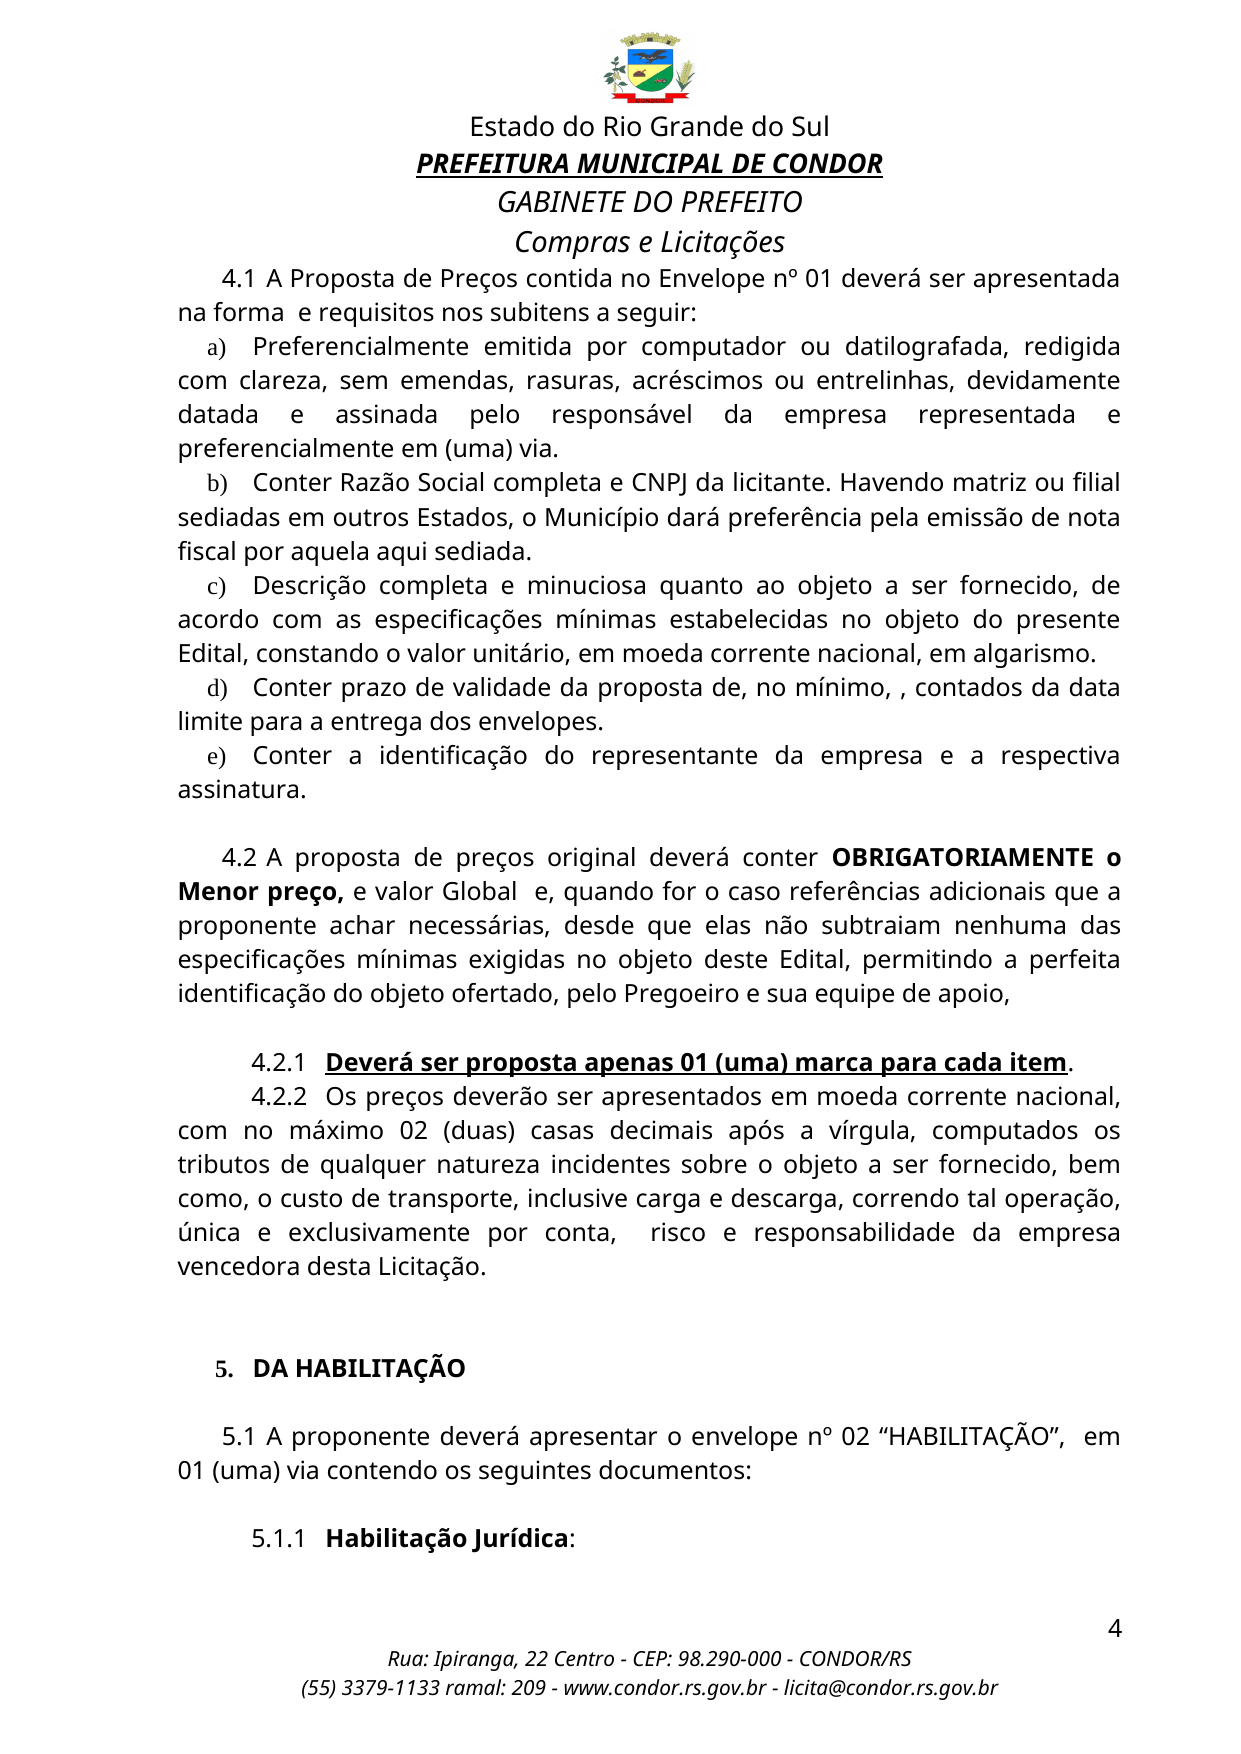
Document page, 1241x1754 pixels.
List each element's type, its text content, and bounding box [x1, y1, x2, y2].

list Conter a identificação do representante da empresa e a respectiva assinatura. [177, 738, 1122, 806]
picture [602, 29, 698, 108]
list Preferencialmente emitida por computador ou datilografada, redigida com clareza, sem emendas, rasuras, acréscimos ou entrelinhas, devidamente datada e assinada pelo responsável da empresa representada e preferencialmente em (uma) via. [177, 329, 1122, 465]
list Deverá ser proposta apenas 01 (uma) marca para cada item. [177, 1044, 1122, 1078]
list Conter Razão Social completa e CNPJ da licitante. Havendo matriz ou filial sediadas em outros Estados, o Município dará preferência pela emissão de nota fiscal por aquela aqui sediada. [177, 465, 1122, 567]
list A Proposta de Preços contida no Envelope nº 01 deverá ser apresentada na forma e requisitos nos subitens a seguir: [177, 261, 1122, 329]
list DA HABILITAÇÃO [215, 1351, 1122, 1385]
list Conter prazo de validade da proposta de, no mínimo, , contados da data limite para a entrega dos envelopes. [177, 669, 1122, 738]
list A proponente deverá apresentar o envelope nº 02 “HABILITAÇÃO”, em 01 (uma) via contendo os seguintes documentos: [177, 1419, 1122, 1487]
list Os preços deverão ser apresentados em moeda corrente nacional, com no máximo 02 (duas) casas decimais após a vírgula, computados os tributos de qualquer natureza incidentes sobre o objeto a ser fornecido, bem como, o custo de transporte, inclusive carga e descarga, correndo tal operação, única e exclusivamente por conta, risco e responsabilidade da empresa vencedora desta Licitação. [177, 1078, 1122, 1283]
list Habilitação Jurídica: [251, 1521, 1122, 1555]
list Descrição completa e minuciosa quanto ao objeto a ser fornecido, de acordo com as especificações mínimas estabelecidas no objeto do presente Edital, constando o valor unitário, em moeda corrente nacional, em algarismo. [177, 567, 1122, 669]
list A proposta de preços original deverá conter OBRIGATORIAMENTE o Menor preço, e valor Global e, quando for o caso referências adicionais que a proponente achar necessárias, desde que elas não subtraiam nenhuma das especificações mínimas exigidas no objeto deste Edital, permitindo a perfeita identificação do objeto ofertado, pelo Pregoeiro e sua equipe de apoio, [177, 840, 1122, 1010]
